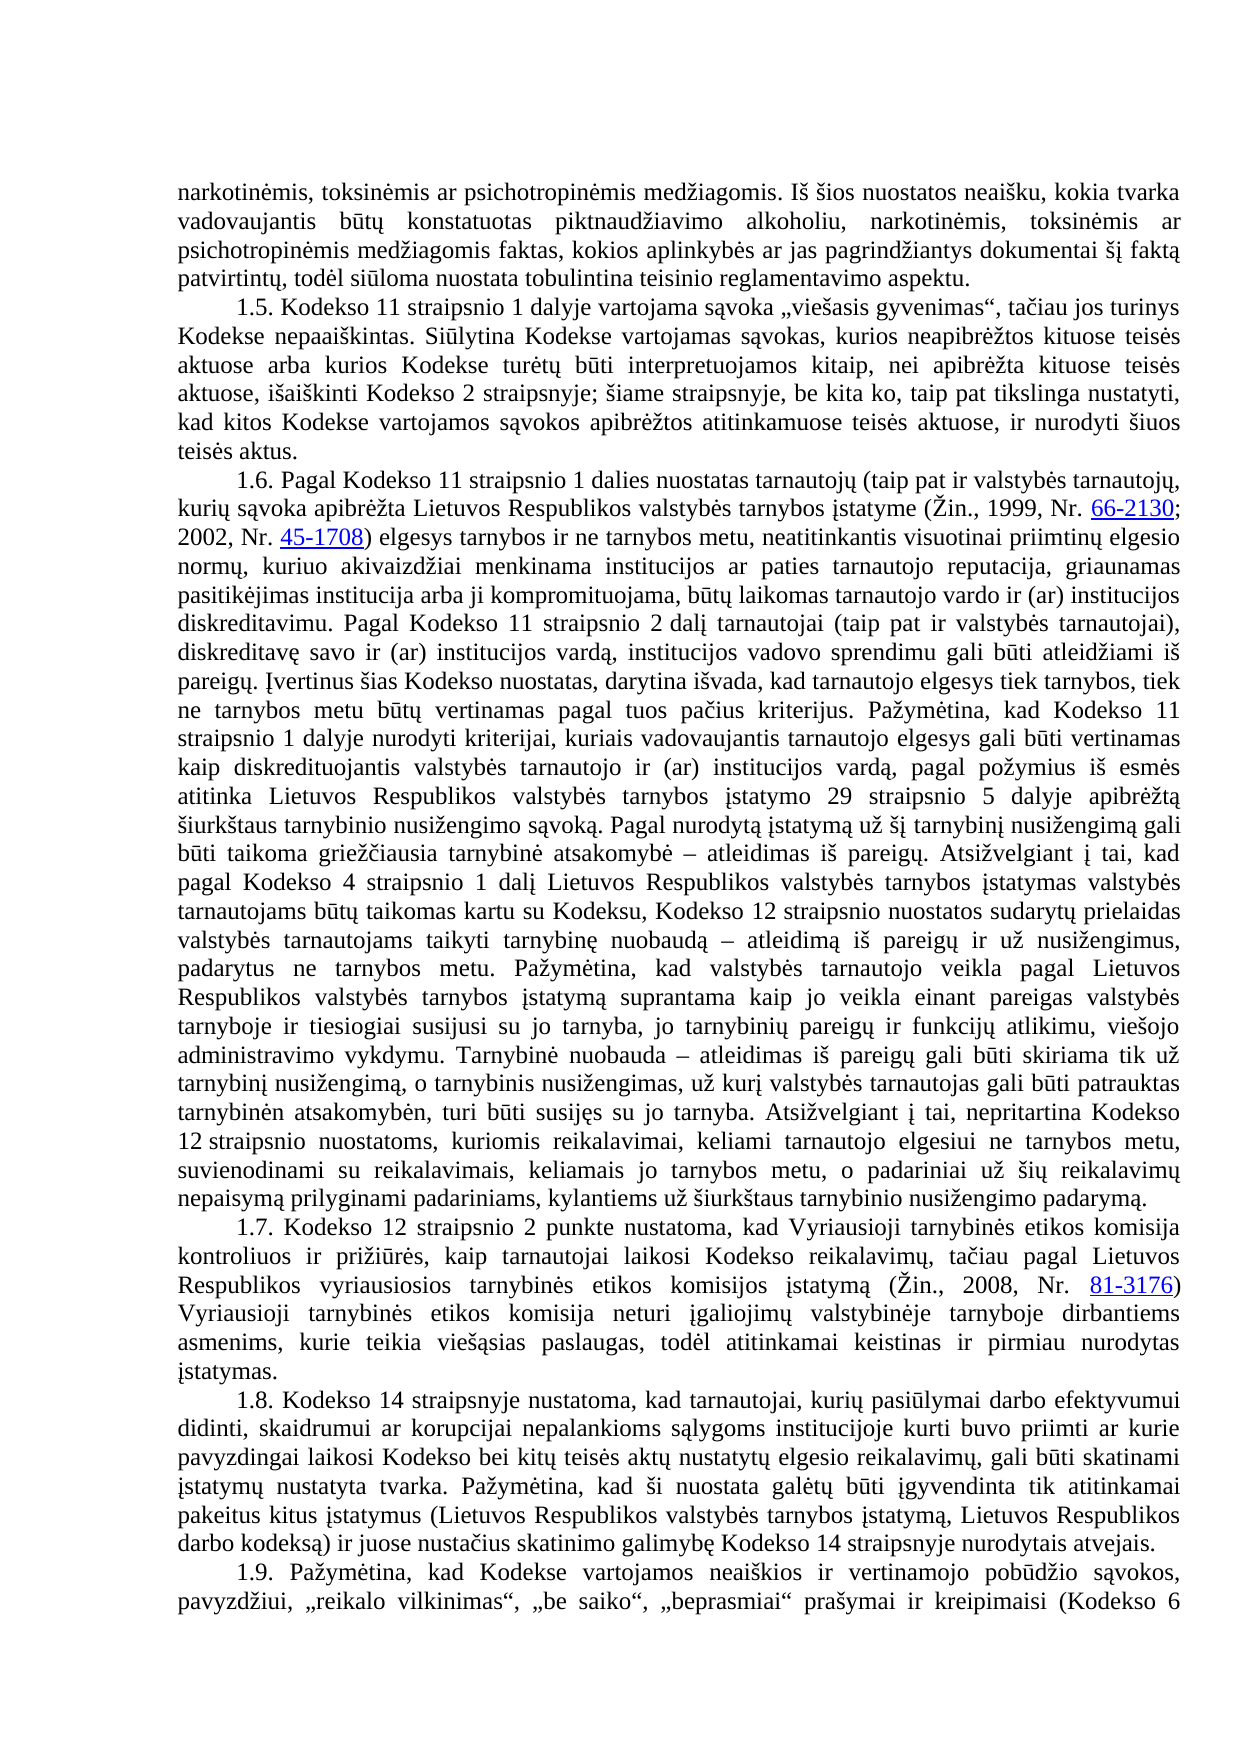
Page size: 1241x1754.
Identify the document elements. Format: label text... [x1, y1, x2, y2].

text narkotinėmis, toksinėmis ar psichotropinėmis medžiagomis. Iš šios nuostatos neaišku, kokia tvarka vadovaujantis būtų konstatuotas piktnaudžiavimo alkoholiu, narkotinėmis, toksinėmis ar psichotropinėmis medžiagomis faktas, kokios aplinkybės ar jas pagrindžiantys dokumentai šį faktą patvirtintų, todėl siūloma nuostata tobulintina teisinio reglamentavimo aspektu. [177, 177, 1181, 292]
text 1.8. Kodekso 14 straipsnyje nustatoma, kad tarnautojai, kurių pasiūlymai darbo efektyvumui didinti, skaidrumui ar korupcijai nepalankioms sąlygoms institucijoje kurti buvo priimti ar kurie pavyzdingai laikosi Kodekso bei kitų teisės aktų nustatytų elgesio reikalavimų, gali būti skatinami įstatymų nustatyta tvarka. Pažymėtina, kad ši nuostata galėtų būti įgyvendinta tik atitinkamai pakeitus kitus įstatymus (Lietuvos Respublikos valstybės tarnybos įstatymą, Lietuvos Respublikos darbo kodeksą) ir juose nustačius skatinimo galimybę Kodekso 14 straipsnyje nurodytais atvejais. [177, 1385, 1181, 1557]
text 1.7. Kodekso 12 straipsnio 2 punkte nustatoma, kad Vyriausioji tarnybinės etikos komisija kontroliuos ir prižiūrės, kaip tarnautojai laikosi Kodekso reikalavimų, tačiau pagal Lietuvos Respublikos vyriausiosios tarnybinės etikos komisijos įstatymą (Žin., 2008, Nr. 81-3176) Vyriausioji tarnybinės etikos komisija neturi įgaliojimų valstybinėje tarnyboje dirbantiems asmenims, kurie teikia viešąsias paslaugas, todėl atitinkamai keistinas ir pirmiau nurodytas įstatymas. [177, 1212, 1181, 1385]
text 1.9. Pažymėtina, kad Kodekse vartojamos neaiškios ir vertinamojo pobūdžio sąvokos, pavyzdžiui, „reikalo vilkinimas“, „be saiko“, „beprasmiai“ prašymai ir kreipimaisi (Kodekso 6 [177, 1557, 1181, 1615]
text 1.6. Pagal Kodekso 11 straipsnio 1 dalies nuostatas tarnautojų (taip pat ir valstybės tarnautojų, kurių sąvoka apibrėžta Lietuvos Respublikos valstybės tarnybos įstatyme (Žin., 1999, Nr. 66-2130; 2002, Nr. 45-1708) elgesys tarnybos ir ne tarnybos metu, neatitinkantis visuotinai priimtinų elgesio normų, kuriuo akivaizdžiai menkinama institucijos ar paties tarnautojo reputacija, griaunamas pasitikėjimas institucija arba ji kompromituojama, būtų laikomas tarnautojo vardo ir (ar) institucijos diskreditavimu. Pagal Kodekso 11 straipsnio 2 dalį tarnautojai (taip pat ir valstybės tarnautojai), diskreditavę savo ir (ar) institucijos vardą, institucijos vadovo sprendimu gali būti atleidžiami iš pareigų. Įvertinus šias Kodekso nuostatas, darytina išvada, kad tarnautojo elgesys tiek tarnybos, tiek ne tarnybos metu būtų vertinamas pagal tuos pačius kriterijus. Pažymėtina, kad Kodekso 11 straipsnio 1 dalyje nurodyti kriterijai, kuriais vadovaujantis tarnautojo elgesys gali būti vertinamas kaip diskredituojantis valstybės tarnautojo ir (ar) institucijos vardą, pagal požymius iš esmės atitinka Lietuvos Respublikos valstybės tarnybos įstatymo 29 straipsnio 5 dalyje apibrėžtą šiurkštaus tarnybinio nusižengimo sąvoką. Pagal nurodytą įstatymą už šį tarnybinį nusižengimą gali būti taikoma griežčiausia tarnybinė atsakomybė – atleidimas iš pareigų. Atsižvelgiant į tai, kad pagal Kodekso 4 straipsnio 1 dalį Lietuvos Respublikos valstybės tarnybos įstatymas valstybės tarnautojams būtų taikomas kartu su Kodeksu, Kodekso 12 straipsnio nuostatos sudarytų prielaidas valstybės tarnautojams taikyti tarnybinę nuobaudą – atleidimą iš pareigų ir už nusižengimus, padarytus ne tarnybos metu. Pažymėtina, kad valstybės tarnautojo veikla pagal Lietuvos Respublikos valstybės tarnybos įstatymą suprantama kaip jo veikla einant pareigas valstybės tarnyboje ir tiesiogiai susijusi su jo tarnyba, jo tarnybinių pareigų ir funkcijų atlikimu, viešojo administravimo vykdymu. Tarnybinė nuobauda – atleidimas iš pareigų gali būti skiriama tik už tarnybinį nusižengimą, o tarnybinis nusižengimas, už kurį valstybės tarnautojas gali būti patrauktas tarnybinėn atsakomybėn, turi būti susijęs su jo tarnyba. Atsižvelgiant į tai, nepritartina Kodekso 12 straipsnio nuostatoms, kuriomis reikalavimai, keliami tarnautojo elgesiui ne tarnybos metu, suvienodinami su reikalavimais, keliamais jo tarnybos metu, o padariniai už šių reikalavimų nepaisymą prilyginami padariniams, kylantiems už šiurkštaus tarnybinio nusižengimo padarymą. [177, 465, 1181, 1212]
text 1.5. Kodekso 11 straipsnio 1 dalyje vartojama sąvoka „viešasis gyvenimas“, tačiau jos turinys Kodekse nepaaiškintas. Siūlytina Kodekse vartojamas sąvokas, kurios neapibrėžtos kituose teisės aktuose arba kurios Kodekse turėtų būti interpretuojamos kitaip, nei apibrėžta kituose teisės aktuose, išaiškinti Kodekso 2 straipsnyje; šiame straipsnyje, be kita ko, taip pat tikslinga nustatyti, kad kitos Kodekse vartojamos sąvokos apibrėžtos atitinkamuose teisės aktuose, ir nurodyti šiuos teisės aktus. [177, 292, 1181, 465]
